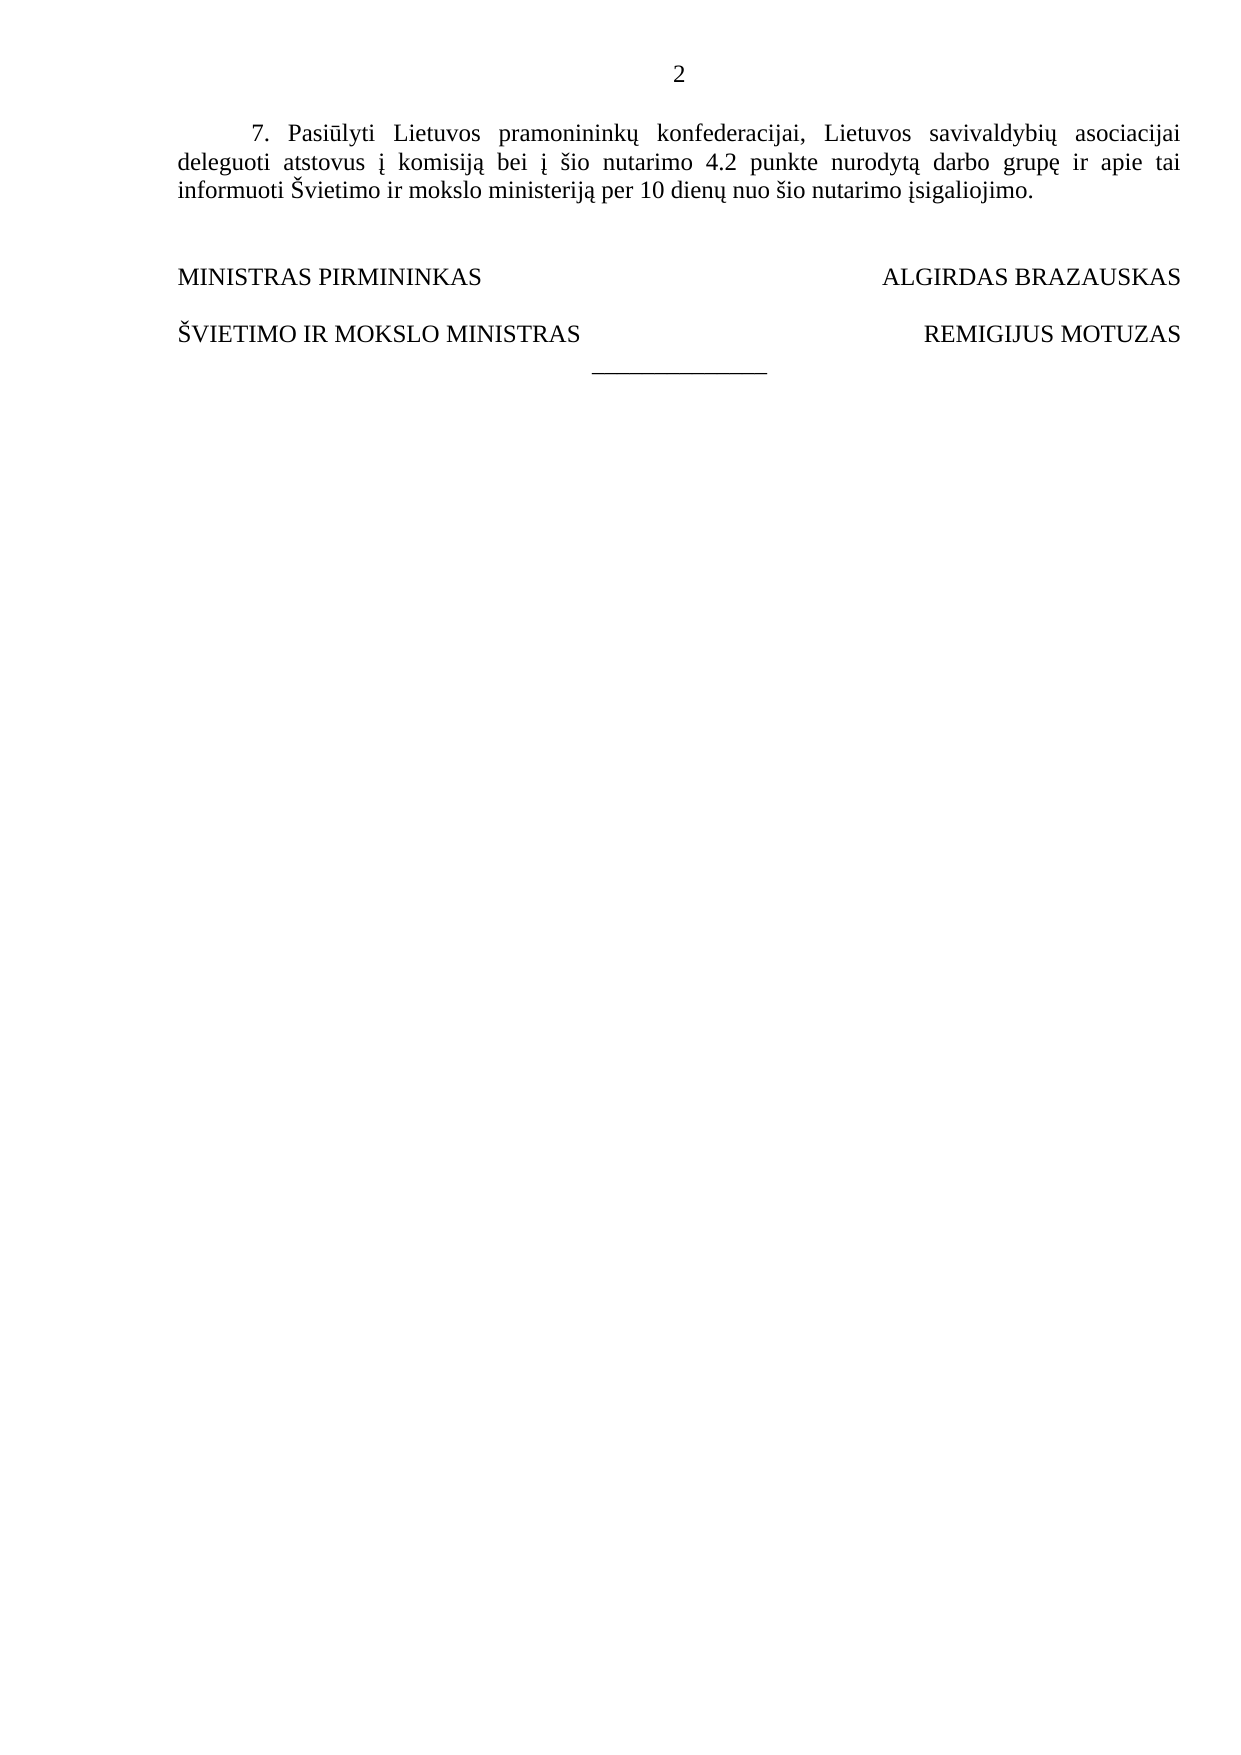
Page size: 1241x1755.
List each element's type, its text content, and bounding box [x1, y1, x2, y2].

text Ministras Pirmininkas Algirdas Brazauskas [177, 262, 1181, 291]
text ______________ [177, 348, 1181, 377]
text 7. Pasiūlyti Lietuvos pramonininkų konfederacijai, Lietuvos savivaldybių asociacijai deleguoti atstovus į komisiją bei į šio nutarimo 4.2 punkte nurodytą darbo grupę ir apie tai informuoti Švietimo ir mokslo ministeriją per 10 dienų nuo šio nutarimo įsigaliojimo. [177, 118, 1181, 204]
text Švietimo ir mokslo ministras Remigijus Motuzas [177, 319, 1181, 348]
